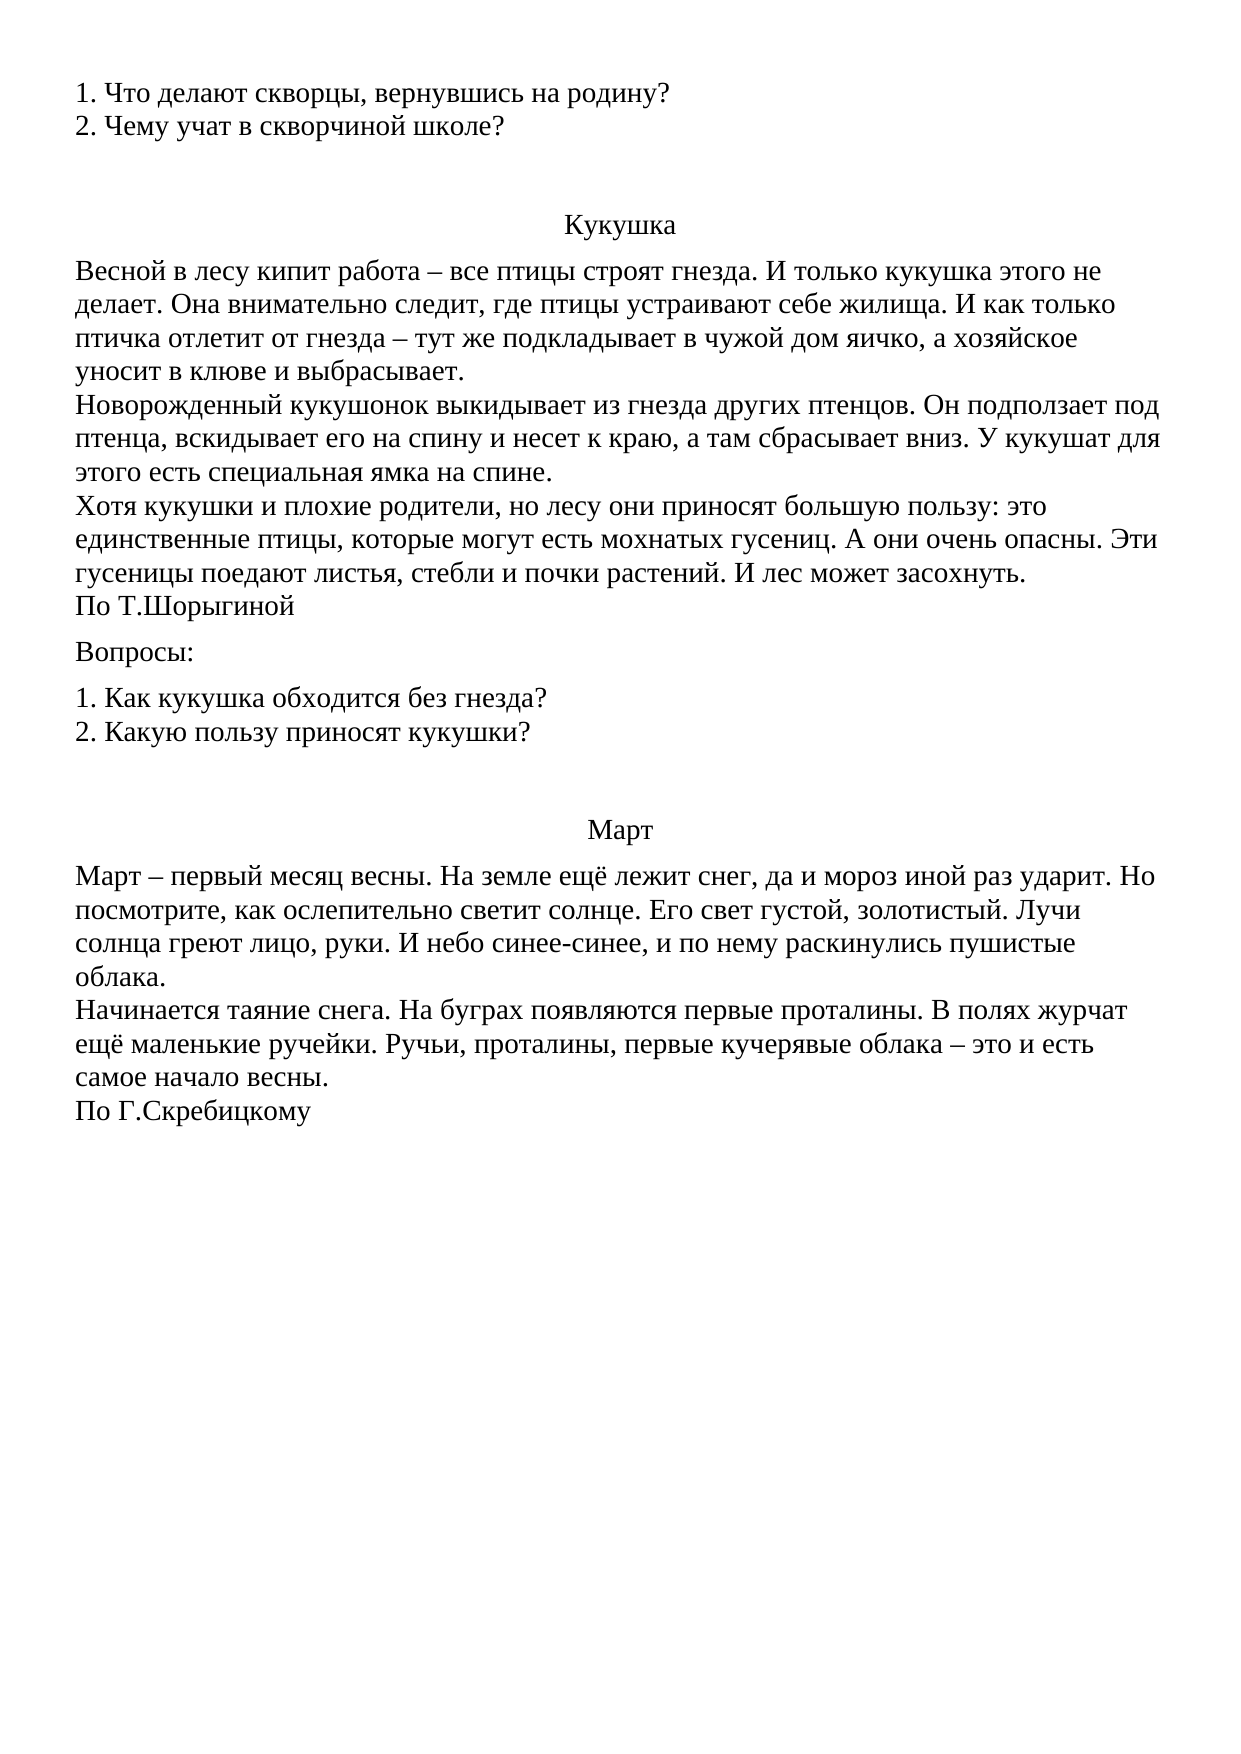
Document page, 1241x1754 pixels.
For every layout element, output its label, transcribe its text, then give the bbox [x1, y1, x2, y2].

text Начинается таяние снега. На буграх появляются первые проталины. В полях журчат ещё маленькие ручейки. Ручьи, проталины, первые кучерявые облака – это и есть самое начало весны. [75, 992, 1165, 1093]
text 1. Как кукушка обходится без гнезда? [75, 680, 1165, 714]
text 2. Какую пользу приносят кукушки? [75, 714, 1165, 747]
text По Т.Шорыгиной [75, 588, 1165, 622]
text Вопросы: [75, 634, 1165, 668]
text Хотя кукушки и плохие родители, но лесу они приносят большую пользу: это единственные птицы, которые могут есть мохнатых гусениц. А они очень опасны. Эти гусеницы поедают листья, стебли и почки растений. И лес может засохнуть. [75, 488, 1165, 588]
text Новорожденный кукушонок выкидывает из гнезда других птенцов. Он подползает под птенца, вскидывает его на спину и несет к краю, а там сбрасывает вниз. У кукушат для этого есть специальная ямка на спине. [75, 387, 1165, 488]
text По Г.Скребицкому [75, 1093, 1165, 1127]
text 2. Чему учат в скворчиной школе? [75, 108, 1165, 142]
text Кукушка [75, 207, 1165, 240]
text Март – первый месяц весны. На земле ещё лежит снег, да и мороз иной раз ударит. Но посмотрите, как ослепительно светит солнце. Его свет густой, золотистый. Лучи солнца греют лицо, руки. И небо синее-синее, и по нему раскинулись пушистые облака. [75, 858, 1165, 992]
text 1. Что делают скворцы, вернувшись на родину? [75, 75, 1165, 108]
text Март [75, 812, 1165, 846]
text Весной в лесу кипит работа – все птицы строят гнезда. И только кукушка этого не делает. Она внимательно следит, где птицы устраивают себе жилища. И как только птичка отлетит от гнезда – тут же подкладывает в чужой дом яичко, а хозяйское уносит в клюве и выбрасывает. [75, 253, 1165, 387]
